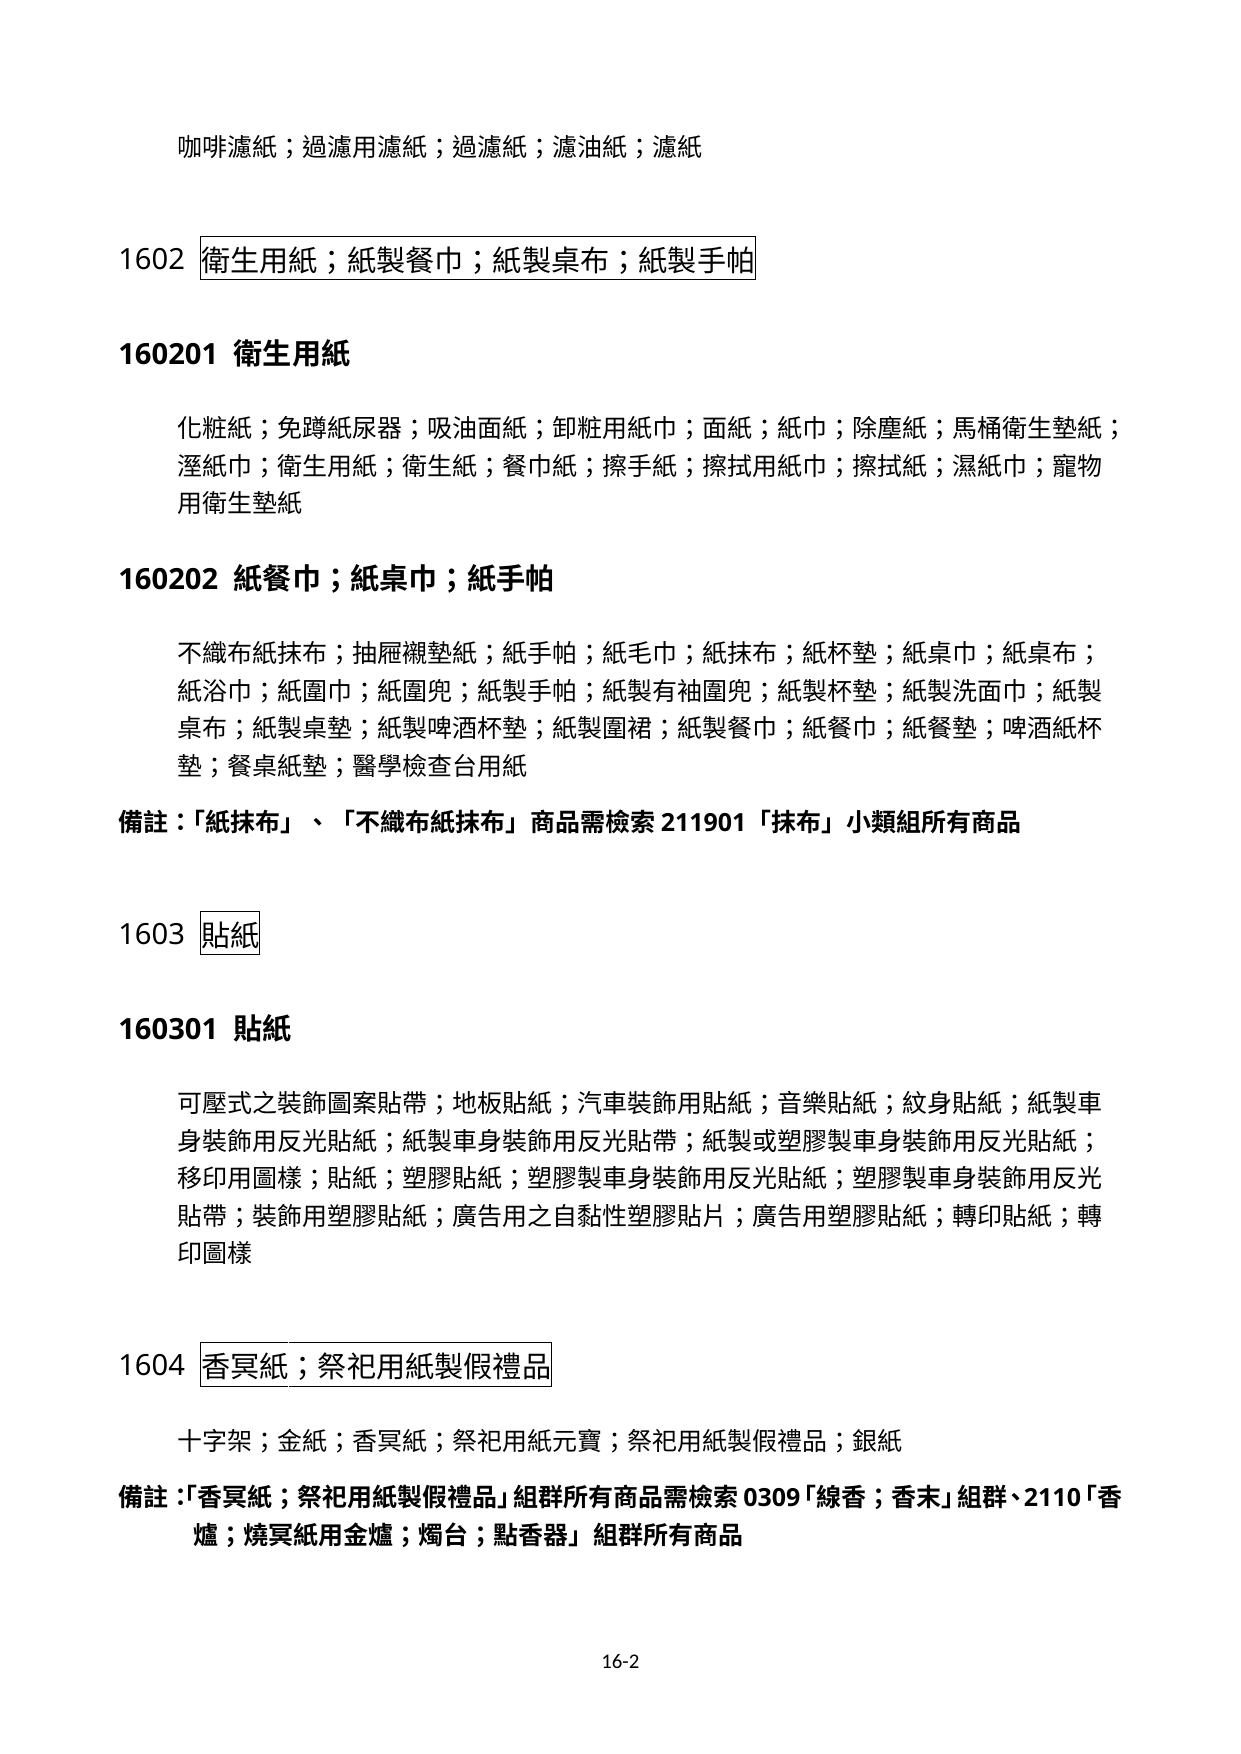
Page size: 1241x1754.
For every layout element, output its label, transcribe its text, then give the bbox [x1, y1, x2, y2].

text 1602 衛生用紙；紙製餐巾；紙製桌布；紙製手帕 [118, 221, 1122, 296]
text 1604 香冥紙；祭祀用紙製假禮品 [118, 1327, 1122, 1402]
text 咖啡濾紙；過濾用濾紙；過濾紙；濾油紙；濾紙 [177, 127, 1122, 164]
text 160201 衛生用紙 [118, 314, 1122, 389]
text 1603 貼紙 [118, 896, 1122, 971]
text 160202 紙餐巾；紙桌巾；紙手帕 [118, 539, 1122, 614]
text 十字架；金紙；香冥紙；祭祀用紙元寶；祭祀用紙製假禮品；銀紙 [177, 1421, 1122, 1458]
text 不織布紙抹布；抽屜襯墊紙；紙手帕；紙毛巾；紙抹布；紙杯墊；紙桌巾；紙桌布；紙浴巾；紙圍巾；紙圍兜；紙製手帕；紙製有袖圍兜；紙製杯墊；紙製洗面巾；紙製桌布；紙製桌墊；紙製啤酒杯墊；紙製圍裙；紙製餐巾；紙餐巾；紙餐墊；啤酒紙杯墊；餐桌紙墊；醫學檢查台用紙 [177, 633, 1122, 783]
text 化粧紙；免蹲紙尿器；吸油面紙；卸粧用紙巾；面紙；紙巾；除塵紙；馬桶衛生墊紙；溼紙巾；衛生用紙；衛生紙；餐巾紙；擦手紙；擦拭用紙巾；擦拭紙；濕紙巾；寵物用衛生墊紙 [177, 408, 1122, 521]
text 備註：「香冥紙；祭祀用紙製假禮品」組群所有商品需檢索0309「線香；香末」組群、2110「香爐；燒冥紙用金爐；燭台；點香器」組群所有商品 [118, 1477, 1122, 1552]
text 160301 貼紙 [118, 989, 1122, 1064]
text 可壓式之裝飾圖案貼帶；地板貼紙；汽車裝飾用貼紙；音樂貼紙；紋身貼紙；紙製車身裝飾用反光貼紙；紙製車身裝飾用反光貼帶；紙製或塑膠製車身裝飾用反光貼紙；移印用圖樣；貼紙；塑膠貼紙；塑膠製車身裝飾用反光貼紙；塑膠製車身裝飾用反光貼帶；裝飾用塑膠貼紙；廣告用之自黏性塑膠貼片；廣告用塑膠貼紙；轉印貼紙；轉印圖樣 [177, 1083, 1122, 1271]
text 備註：「紙抹布」、「不織布紙抹布」商品需檢索211901「抹布」小類組所有商品 [118, 802, 1122, 839]
